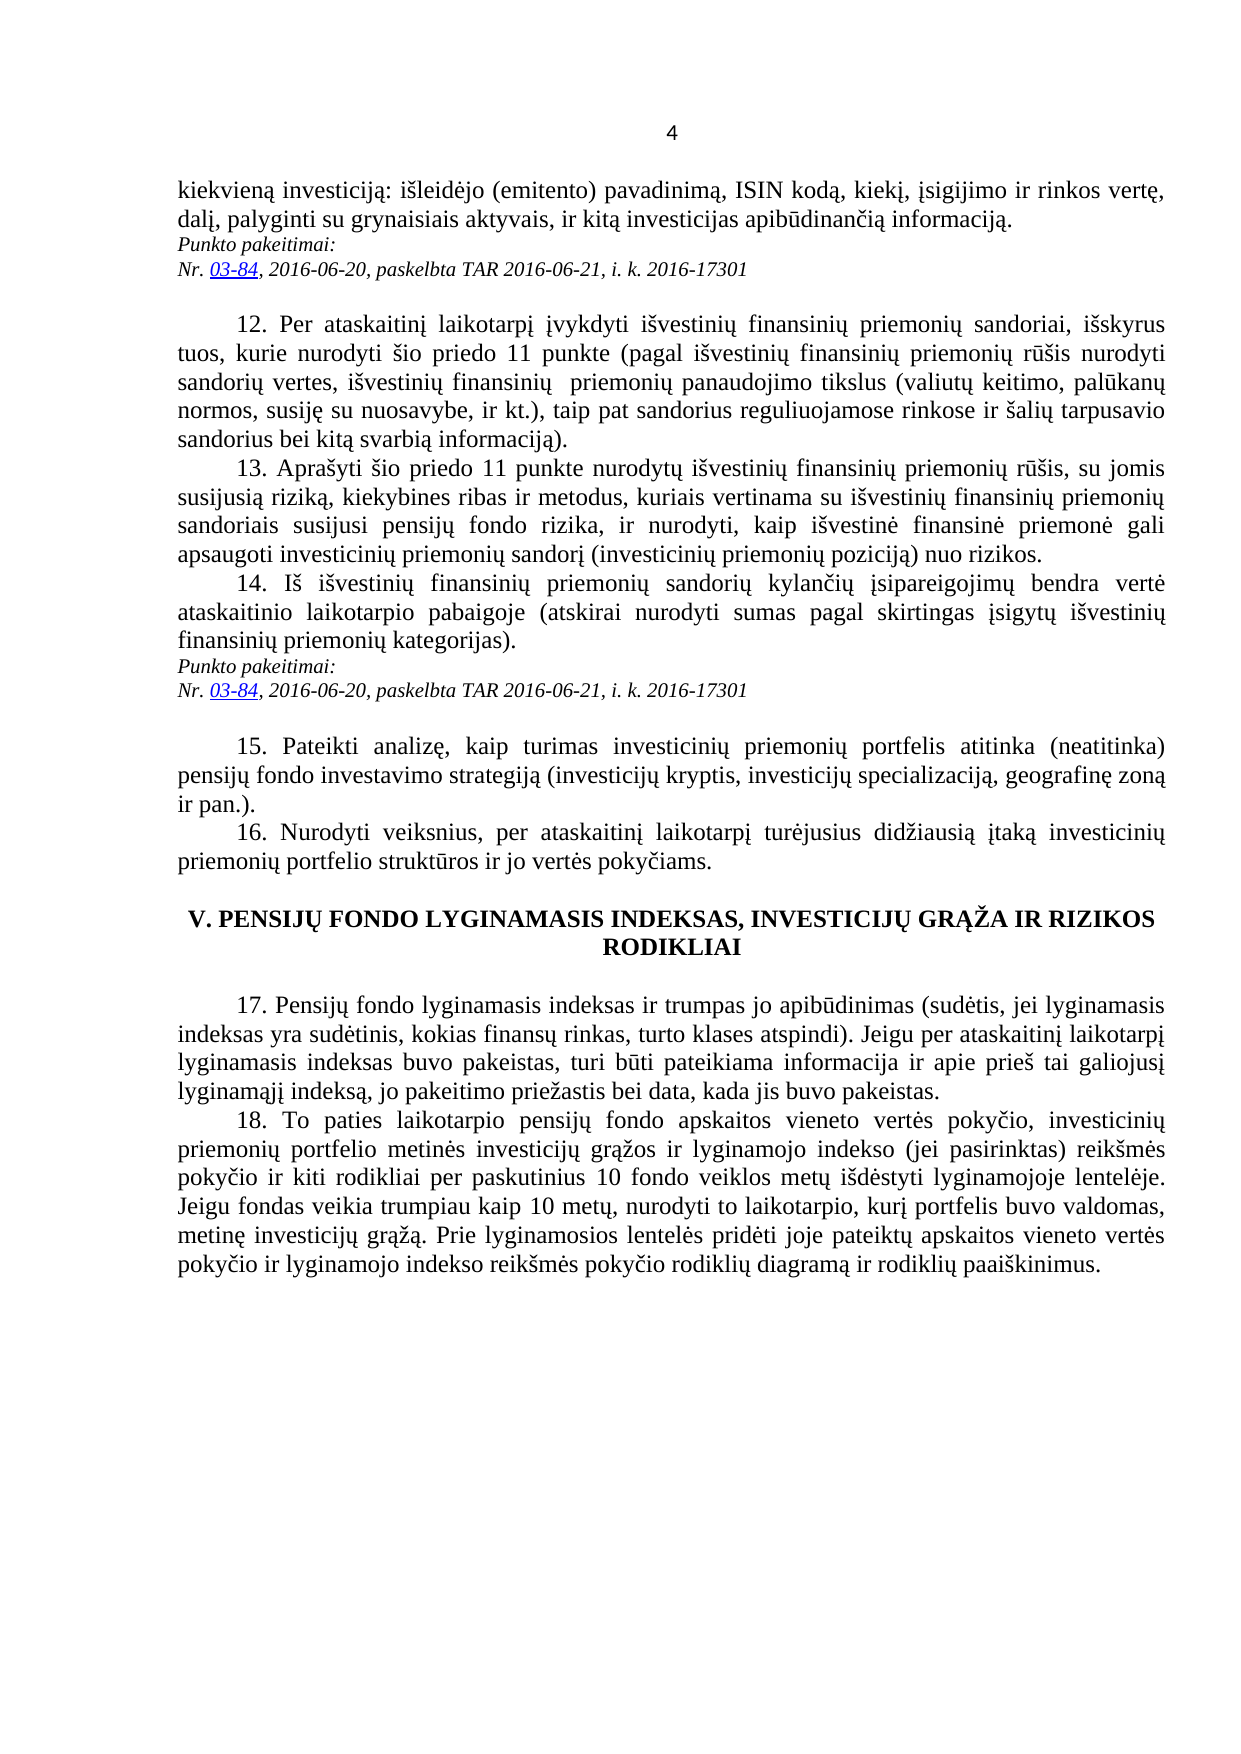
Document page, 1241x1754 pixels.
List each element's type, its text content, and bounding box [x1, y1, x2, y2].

text 14. Iš išvestinių finansinių priemonių sandorių kylančių įsipareigojimų bendra vertė ataskaitinio laikotarpio pabaigoje (atskirai nurodyti sumas pagal skirtingas įsigytų išvestinių finansinių priemonių kategorijas). [177, 568, 1166, 654]
text 17. Pensijų fondo lyginamasis indeksas ir trumpas jo apibūdinimas (sudėtis, jei lyginamasis indeksas yra sudėtinis, kokias finansų rinkas, turto klases atspindi). Jeigu per ataskaitinį laikotarpį lyginamasis indeksas buvo pakeistas, turi būti pateikiama informacija ir apie prieš tai galiojusį lyginamąjį indeksą, jo pakeitimo priežastis bei data, kada jis buvo pakeistas. [177, 990, 1166, 1105]
text 15. Pateikti analizę, kaip turimas investicinių priemonių portfelis atitinka (neatitinka) pensijų fondo investavimo strategiją (investicijų kryptis, investicijų specializaciją, geografinę zoną ir pan.). [177, 731, 1166, 817]
text Punkto pakeitimai: [177, 654, 1166, 678]
text 16. Nurodyti veiksnius, per ataskaitinį laikotarpį turėjusius didžiausią įtaką investicinių priemonių portfelio struktūros ir jo vertės pokyčiams. [177, 817, 1166, 875]
text Nr. 03-84, 2016-06-20, paskelbta TAR 2016-06-21, i. k. 2016-17301 [177, 256, 1166, 281]
text V. PENSIJŲ FONDO LYGINAMASIS INDEKSAS, INVESTICIJŲ GRĄŽA IR RIZIKOS RODIKLIAI [177, 904, 1166, 961]
text 12. Per ataskaitinį laikotarpį įvykdyti išvestinių finansinių priemonių sandoriai, išskyrus tuos, kurie nurodyti šio priedo 11 punkte (pagal išvestinių finansinių priemonių rūšis nurodyti sandorių vertes, išvestinių finansinių priemonių panaudojimo tikslus (valiutų keitimo, palūkanų normos, susiję su nuosavybe, ir kt.), taip pat sandorius reguliuojamose rinkose ir šalių tarpusavio sandorius bei kitą svarbią informaciją). [177, 309, 1166, 453]
text Nr. 03-84, 2016-06-20, paskelbta TAR 2016-06-21, i. k. 2016-17301 [177, 678, 1166, 702]
text kiekvieną investiciją: išleidėjo (emitento) pavadinimą, ISIN kodą, kiekį, įsigijimo ir rinkos vertę, dalį, palyginti su grynaisiais aktyvais, ir kitą investicijas apibūdinančią informaciją. [177, 175, 1166, 232]
text Punkto pakeitimai: [177, 232, 1166, 256]
text 18. To paties laikotarpio pensijų fondo apskaitos vieneto vertės pokyčio, investicinių priemonių portfelio metinės investicijų grąžos ir lyginamojo indekso (jei pasirinktas) reikšmės pokyčio ir kiti rodikliai per paskutinius 10 fondo veiklos metų išdėstyti lyginamojoje lentelėje. Jeigu fondas veikia trumpiau kaip 10 metų, nurodyti to laikotarpio, kurį portfelis buvo valdomas, metinę investicijų grąžą. Prie lyginamosios lentelės pridėti joje pateiktų apskaitos vieneto vertės pokyčio ir lyginamojo indekso reikšmės pokyčio rodiklių diagramą ir rodiklių paaiškinimus. [177, 1105, 1166, 1277]
text 13. Aprašyti šio priedo 11 punkte nurodytų išvestinių finansinių priemonių rūšis, su jomis susijusią riziką, kiekybines ribas ir metodus, kuriais vertinama su išvestinių finansinių priemonių sandoriais susijusi pensijų fondo rizika, ir nurodyti, kaip išvestinė finansinė priemonė gali apsaugoti investicinių priemonių sandorį (investicinių priemonių poziciją) nuo rizikos. [177, 453, 1166, 568]
